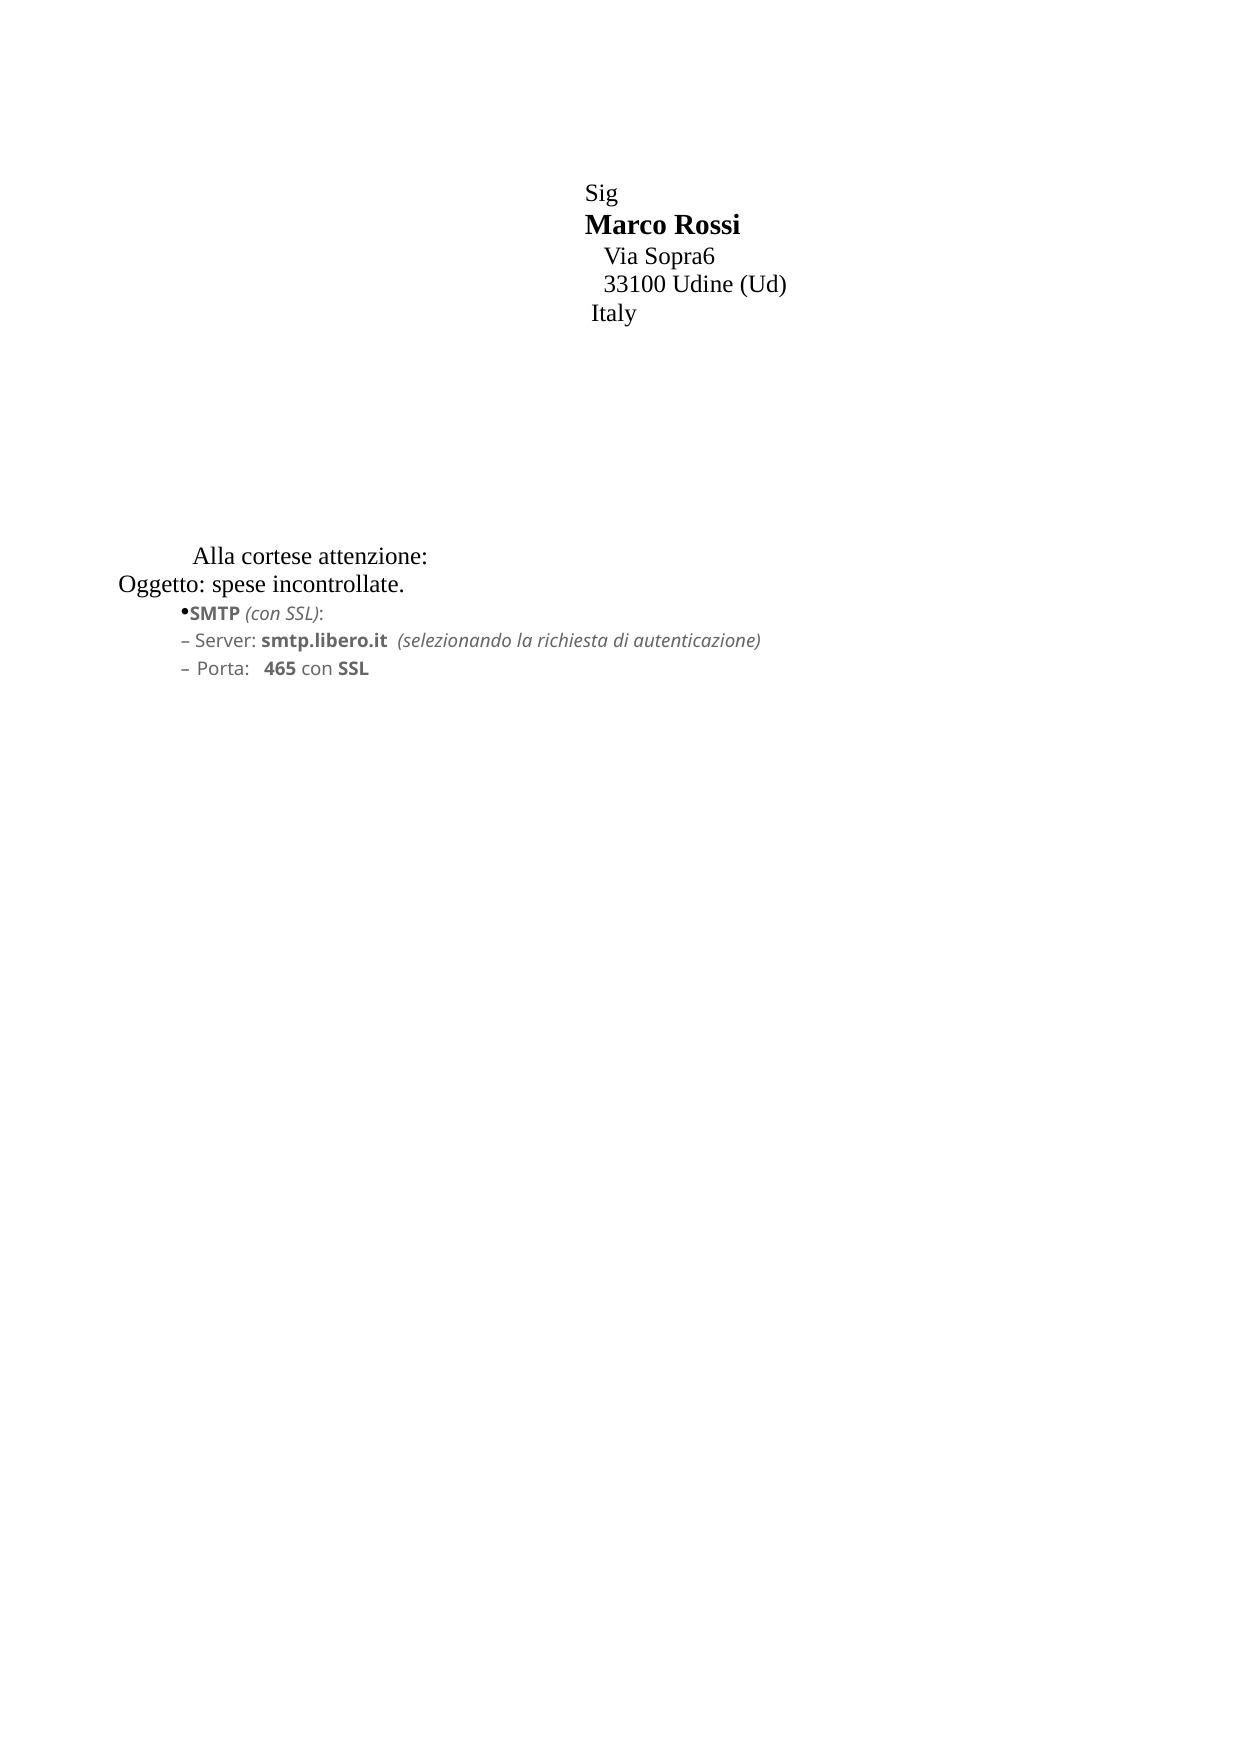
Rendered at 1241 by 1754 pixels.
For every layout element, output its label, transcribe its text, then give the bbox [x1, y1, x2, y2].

text Italy [584, 298, 1027, 327]
text Via Sopra6 [584, 241, 1027, 269]
text Oggetto: spese incontrollate. [118, 569, 1122, 598]
text Sig [584, 178, 1027, 207]
text 33100 Udine (Ud) [584, 269, 1027, 298]
text Marco Rossi [584, 207, 1027, 241]
list SMTP (con SSL): – Server: smtp.libero.it (selezionando la richiesta di autenticazione) – Porta: 465 con SSL [118, 598, 1122, 681]
text Alla cortese attenzione: [118, 541, 1122, 569]
